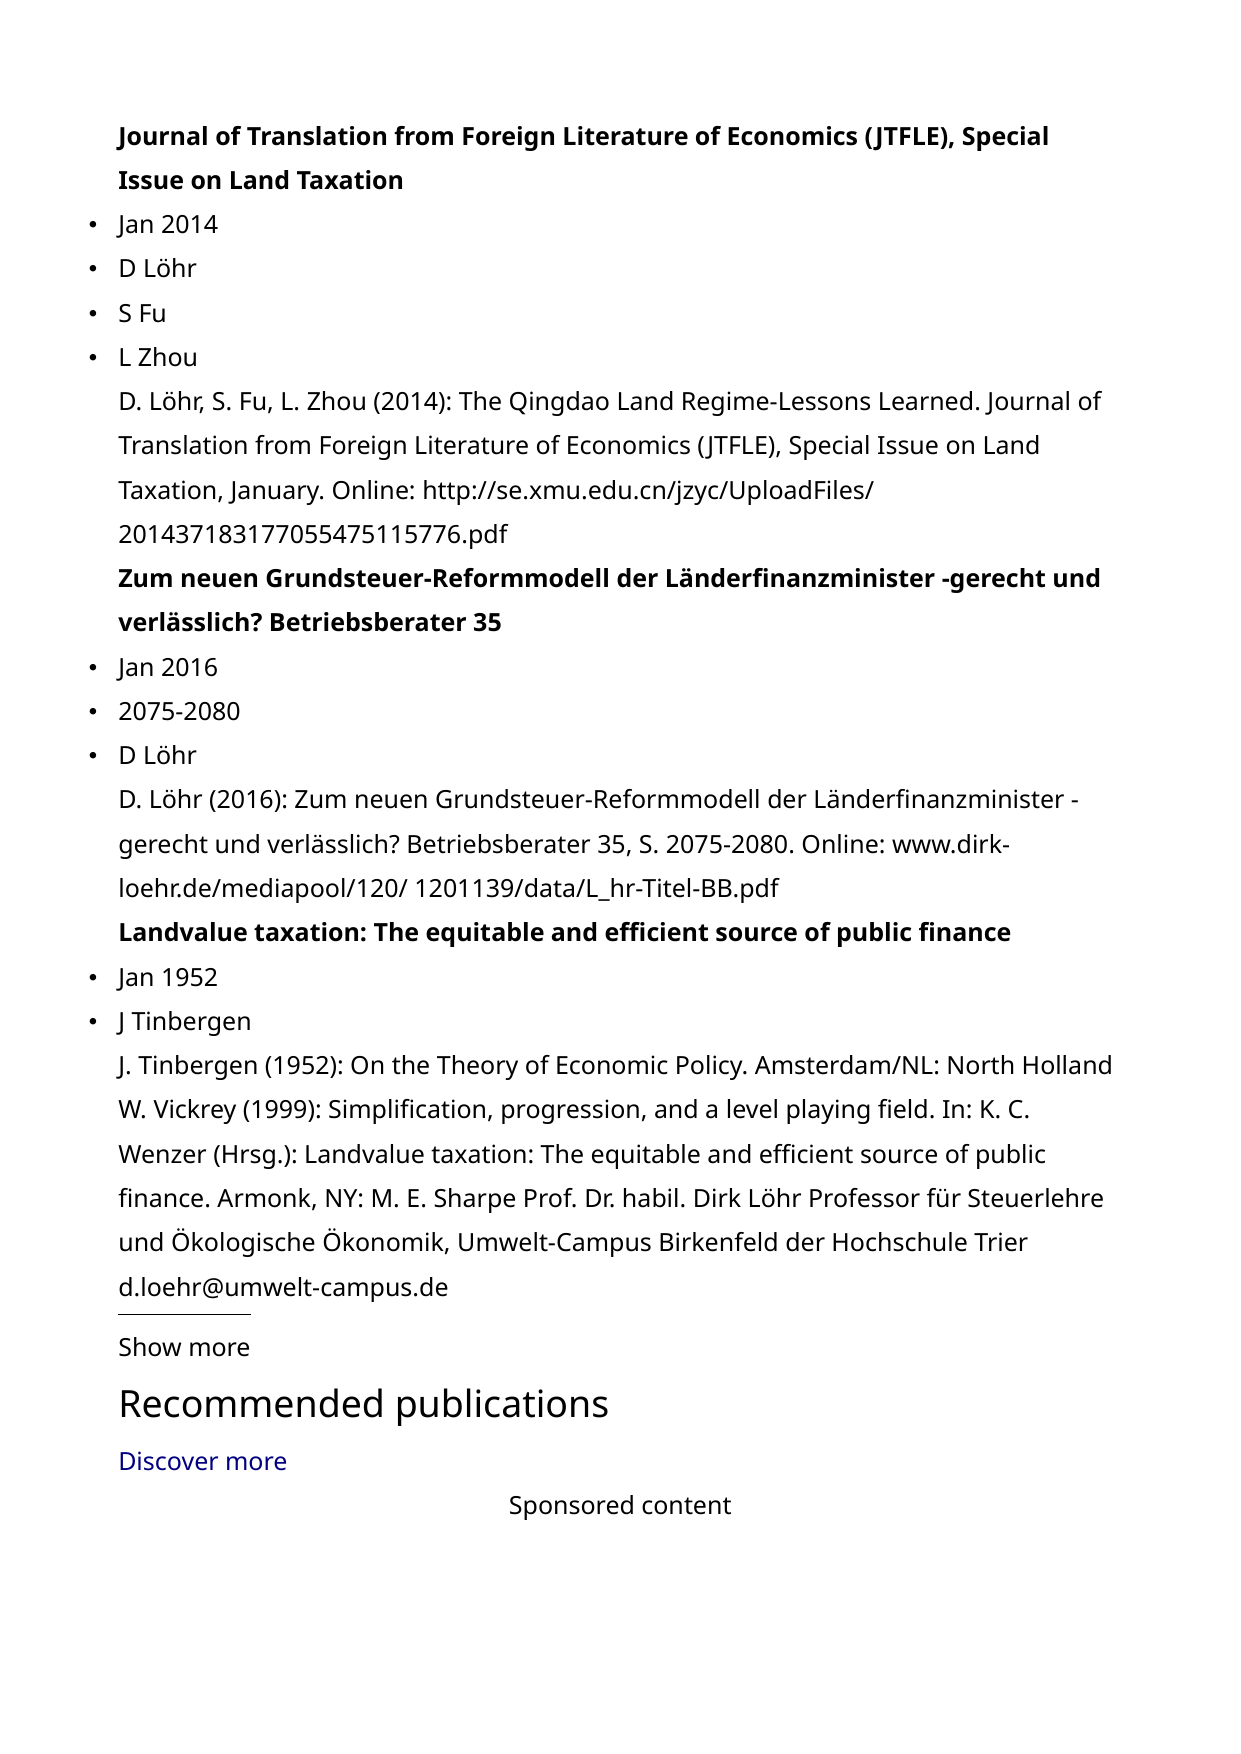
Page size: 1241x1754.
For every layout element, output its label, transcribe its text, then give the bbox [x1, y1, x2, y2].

list J Tinbergen [118, 1003, 1122, 1038]
text D. Löhr, S. Fu, L. Zhou (2014): The Qingdao Land Regime-Lessons Learned. Journal of Translation from Foreign Literature of Economics (JTFLE), Special Issue on Land Taxation, January. Online: http://se.xmu.edu.cn/jzyc/UploadFiles/ 201437183177055475115776.pdf [118, 384, 1122, 551]
list S Fu [118, 295, 1122, 329]
text Journal of Translation from Foreign Literature of Economics (JTFLE), Special Issue on Land Taxation [118, 118, 1122, 196]
list L Zhou [118, 339, 1122, 373]
text Zum neuen Grundsteuer-Reformmodell der Länderfinanzminister -gerecht und verlässlich? Betriebsberater 35 [118, 561, 1122, 639]
subtitle Recommended publications [118, 1377, 1122, 1428]
text D. Löhr (2016): Zum neuen Grundsteuer-Reformmodell der Länderfinanzminister -gerecht und verlässlich? Betriebsberater 35, S. 2075-2080. Online: www.dirk-loehr.de/mediapool/120/ 1201139/data/L_hr-Titel-BB.pdf [118, 782, 1122, 905]
text Sponsored content [118, 1488, 1122, 1522]
list 2075-2080 [118, 694, 1122, 728]
list D Löhr [118, 738, 1122, 772]
list D Löhr [118, 251, 1122, 285]
text J. Tinbergen (1952): On the Theory of Economic Policy. Amsterdam/NL: North Holland W. Vickrey (1999): Simplification, progression, and a level playing field. In: K. C. Wenzer (Hrsg.): Landvalue taxation: The equitable and efficient source of public finance. Armonk, NY: M. E. Sharpe Prof. Dr. habil. Dirk Löhr Professor für Steuerlehre und Ökologische Ökonomik, Umwelt-Campus Birkenfeld der Hochschule Trier d.loehr@umwelt-campus.de [118, 1048, 1122, 1303]
list Jan 1952 [118, 959, 1122, 993]
text Landvalue taxation: The equitable and efficient source of public finance [118, 915, 1122, 949]
text Show more [118, 1313, 1122, 1363]
text Discover more [118, 1443, 1122, 1477]
list Jan 2014 [118, 207, 1122, 241]
list Jan 2016 [118, 649, 1122, 683]
